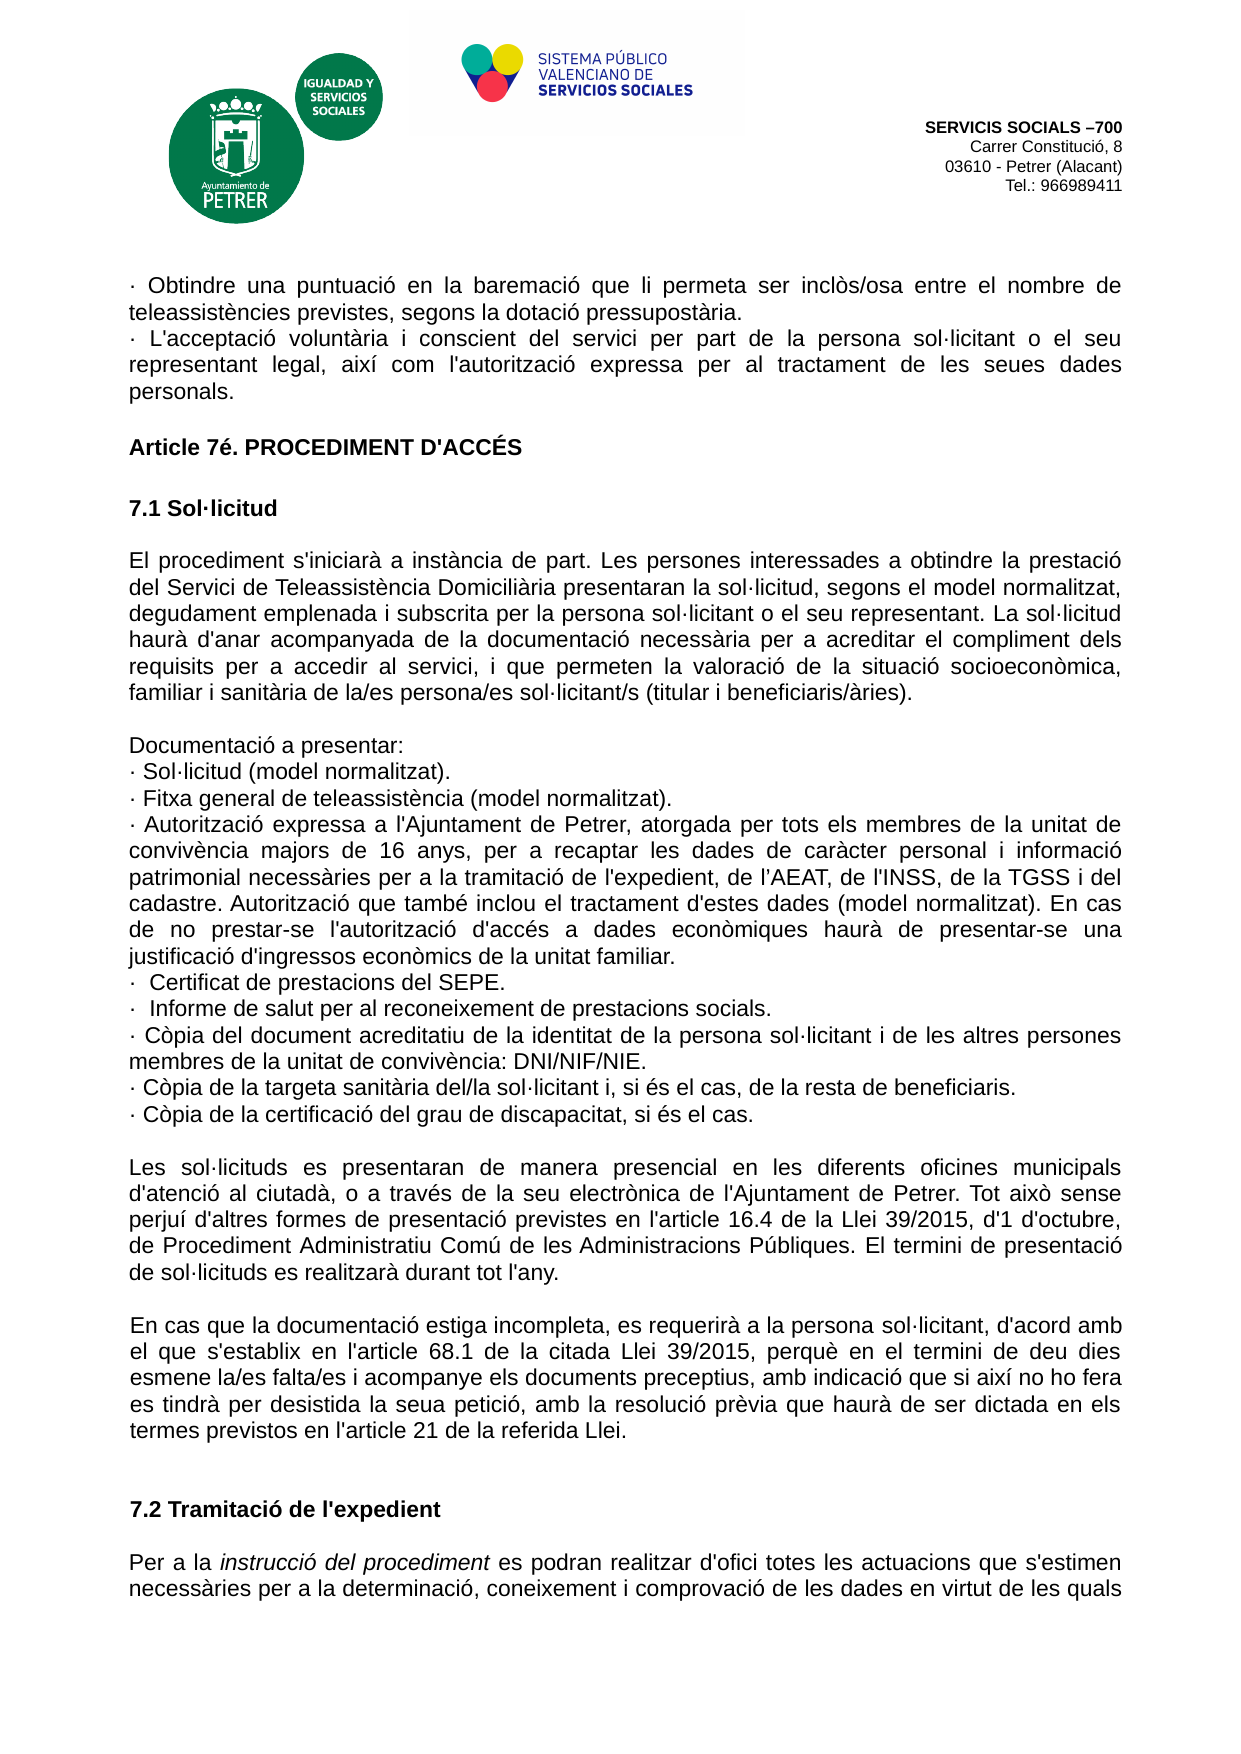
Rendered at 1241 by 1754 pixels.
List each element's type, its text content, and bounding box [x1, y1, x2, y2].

text · Obtindre una puntuació en la baremació que li permeta ser inclòs/osa entre el nombre de teleassistències previstes, segons la dotació pressupostària. [129, 272, 1122, 325]
text 7.2 Tramitació de l'expedient [129, 1496, 1122, 1522]
picture [408, 10, 746, 136]
text · Còpia de la certificació del grau de discapacitat, si és el cas. [129, 1101, 1122, 1127]
text · Sol·licitud (model normalitzat). [129, 758, 1122, 784]
text 7.1 Sol·licitud [129, 494, 1122, 521]
text El procediment s'iniciarà a instància de part. Les persones interessades a obtindre la prestació del Servici de Teleassistència Domiciliària presentaran la sol·licitud, segons el model normalitzat, degudament emplenada i subscrita per la persona sol·licitant o el seu representant. La sol·licitud haurà d'anar acompanyada de la documentació necessària per a acreditar el compliment dels requisits per a accedir al servici, i que permeten la valoració de la situació socioeconòmica, familiar i sanitària de la/es persona/es sol·licitant/s (titular i beneficiaris/àries). [129, 547, 1122, 705]
text · Certificat de prestacions del SEPE. [129, 969, 1122, 995]
text · Còpia del document acreditatiu de la identitat de la persona sol·licitant i de les altres persones membres de la unitat de convivència: DNI/NIF/NIE. [129, 1022, 1122, 1074]
text Documentació a presentar: [129, 732, 1122, 758]
picture [168, 53, 383, 224]
text Article 7é. PROCEDIMENT D'ACCÉS [129, 434, 1122, 461]
text · Còpia de la targeta sanitària del/la sol·licitant i, si és el cas, de la resta de beneficiaris. [129, 1074, 1122, 1101]
text Per a la instrucció del procediment es podran realitzar d'ofici totes les actuacions que s'estimen necessàries per a la determinació, coneixement i comprovació de les dades en virtut de les quals [129, 1549, 1122, 1601]
text · L'acceptació voluntària i conscient del servici per part de la persona sol·licitant o el seu representant legal, així com l'autorització expressa per al tractament de les seues dades personals. [129, 325, 1122, 404]
text · Autorització expressa a l'Ajuntament de Petrer, atorgada per tots els membres de la unitat de convivència majors de 16 anys, per a recaptar les dades de caràcter personal i informació patrimonial necessàries per a la tramitació de l'expedient, de l’AEAT, de l'INSS, de la TGSS i del cadastre. Autorització que també inclou el tractament d'estes dades (model normalitzat). En cas de no prestar-se l'autorització d'accés a dades econòmiques haurà de presentar-se una justificació d'ingressos econòmics de la unitat familiar. [129, 811, 1122, 969]
text · Fitxa general de teleassistència (model normalitzat). [129, 784, 1122, 811]
text · Informe de salut per al reconeixement de prestacions socials. [129, 995, 1122, 1022]
text En cas que la documentació estiga incompleta, es requerirà a la persona sol·licitant, d'acord amb el que s'establix en l'article 68.1 de la citada Llei 39/2015, perquè en el termini de deu dies esmene la/es falta/es i acompanye els documents preceptius, amb indicació que si així no ho fera es tindrà per desistida la seua petició, amb la resolució prèvia que haurà de ser dictada en els termes previstos en l'article 21 de la referida Llei. [129, 1312, 1122, 1443]
text Les sol·licituds es presentaran de manera presencial en les diferents oficines municipals d'atenció al ciutadà, o a través de la seu electrònica de l'Ajuntament de Petrer. Tot això sense perjuí d'altres formes de presentació previstes en l'article 16.4 de la Llei 39/2015, d'1 d'octubre, de Procediment Administratiu Comú de les Administracions Públiques. El termini de presentació de sol·licituds es realitzarà durant tot l'any. [129, 1153, 1122, 1285]
